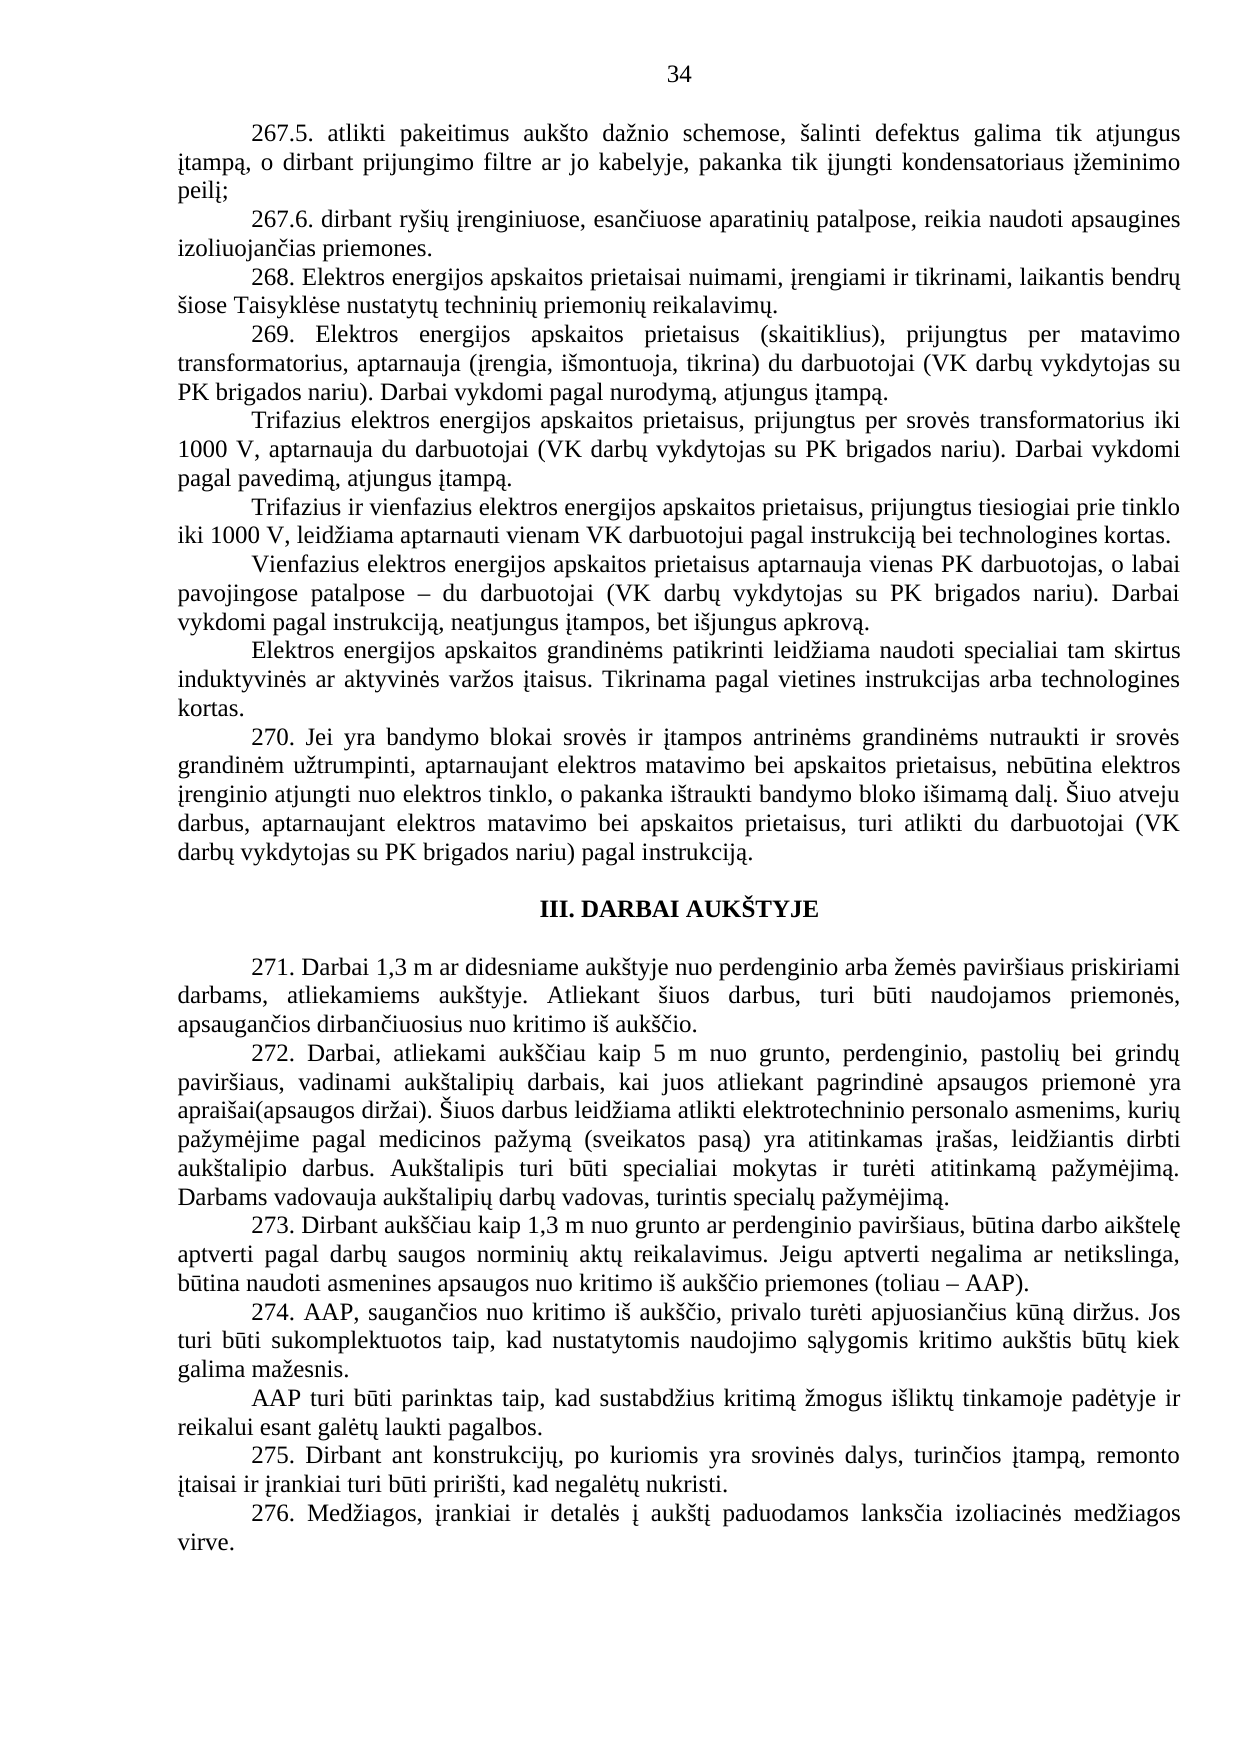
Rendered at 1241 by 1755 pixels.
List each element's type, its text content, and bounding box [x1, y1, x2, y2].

text 273. Dirbant aukščiau kaip 1,3 m nuo grunto ar perdenginio paviršiaus, būtina darbo aikštelę aptverti pagal darbų saugos norminių aktų reikalavimus. Jeigu aptverti negalima ar netikslinga, būtina naudoti asmenines apsaugos nuo kritimo iš aukščio priemones (toliau – AAP). [177, 1211, 1181, 1297]
text III. DARBAI AUKŠTYJE [177, 894, 1181, 923]
text AAP turi būti parinktas taip, kad sustabdžius kritimą žmogus išliktų tinkamoje padėtyje ir reikalui esant galėtų laukti pagalbos. [177, 1383, 1181, 1441]
text 274. AAP, saugančios nuo kritimo iš aukščio, privalo turėti apjuosiančius kūną diržus. Jos turi būti sukomplektuotos taip, kad nustatytomis naudojimo sąlygomis kritimo aukštis būtų kiek galima mažesnis. [177, 1297, 1181, 1383]
text Vienfazius elektros energijos apskaitos prietaisus aptarnauja vienas PK darbuotojas, o labai pavojingose patalpose – du darbuotojai (VK darbų vykdytojas su PK brigados nariu). Darbai vykdomi pagal instrukciją, neatjungus įtampos, bet išjungus apkrovą. [177, 549, 1181, 636]
text 268. Elektros energijos apskaitos prietaisai nuimami, įrengiami ir tikrinami, laikantis bendrų šiose Taisyklėse nustatytų techninių priemonių reikalavimų. [177, 262, 1181, 319]
text 267.5. atlikti pakeitimus aukšto dažnio schemose, šalinti defektus galima tik atjungus įtampą, o dirbant prijungimo filtre ar jo kabelyje, pakanka tik įjungti kondensatoriaus įžeminimo peilį; [177, 118, 1181, 204]
text 267.6. dirbant ryšių įrenginiuose, esančiuose aparatinių patalpose, reikia naudoti apsaugines izoliuojančias priemones. [177, 204, 1181, 262]
text 272. Darbai, atliekami aukščiau kaip 5 m nuo grunto, perdenginio, pastolių bei grindų paviršiaus, vadinami aukštalipių darbais, kai juos atliekant pagrindinė apsaugos priemonė yra apraišai(apsaugos diržai). Šiuos darbus leidžiama atlikti elektrotechninio personalo asmenims, kurių pažymėjime pagal medicinos pažymą (sveikatos pasą) yra atitinkamas įrašas, leidžiantis dirbti aukštalipio darbus. Aukštalipis turi būti specialiai mokytas ir turėti atitinkamą pažymėjimą. Darbams vadovauja aukštalipių darbų vadovas, turintis specialų pažymėjimą. [177, 1038, 1181, 1211]
text Trifazius ir vienfazius elektros energijos apskaitos prietaisus, prijungtus tiesiogiai prie tinklo iki 1000 V, leidžiama aptarnauti vienam VK darbuotojui pagal instrukciją bei technologines kortas. [177, 492, 1181, 549]
text Elektros energijos apskaitos grandinėms patikrinti leidžiama naudoti specialiai tam skirtus induktyvinės ar aktyvinės varžos įtaisus. Tikrinama pagal vietines instrukcijas arba technologines kortas. [177, 636, 1181, 722]
text Trifazius elektros energijos apskaitos prietaisus, prijungtus per srovės transformatorius iki 1000 V, aptarnauja du darbuotojai (VK darbų vykdytojas su PK brigados nariu). Darbai vykdomi pagal pavedimą, atjungus įtampą. [177, 406, 1181, 492]
text 271. Darbai 1,3 m ar didesniame aukštyje nuo perdenginio arba žemės paviršiaus priskiriami darbams, atliekamiems aukštyje. Atliekant šiuos darbus, turi būti naudojamos priemonės, apsaugančios dirbančiuosius nuo kritimo iš aukščio. [177, 952, 1181, 1038]
text 270. Jei yra bandymo blokai srovės ir įtampos antrinėms grandinėms nutraukti ir srovės grandinėm užtrumpinti, aptarnaujant elektros matavimo bei apskaitos prietaisus, nebūtina elektros įrenginio atjungti nuo elektros tinklo, o pakanka ištraukti bandymo bloko išimamą dalį. Šiuo atveju darbus, aptarnaujant elektros matavimo bei apskaitos prietaisus, turi atlikti du darbuotojai (VK darbų vykdytojas su PK brigados nariu) pagal instrukciją. [177, 722, 1181, 866]
text 275. Dirbant ant konstrukcijų, po kuriomis yra srovinės dalys, turinčios įtampą, remonto įtaisai ir įrankiai turi būti pririšti, kad negalėtų nukristi. [177, 1441, 1181, 1498]
text 269. Elektros energijos apskaitos prietaisus (skaitiklius), prijungtus per matavimo transformatorius, aptarnauja (įrengia, išmontuoja, tikrina) du darbuotojai (VK darbų vykdytojas su PK brigados nariu). Darbai vykdomi pagal nurodymą, atjungus įtampą. [177, 319, 1181, 406]
text 276. Medžiagos, įrankiai ir detalės į aukštį paduodamos lanksčia izoliacinės medžiagos virve. [177, 1498, 1181, 1556]
